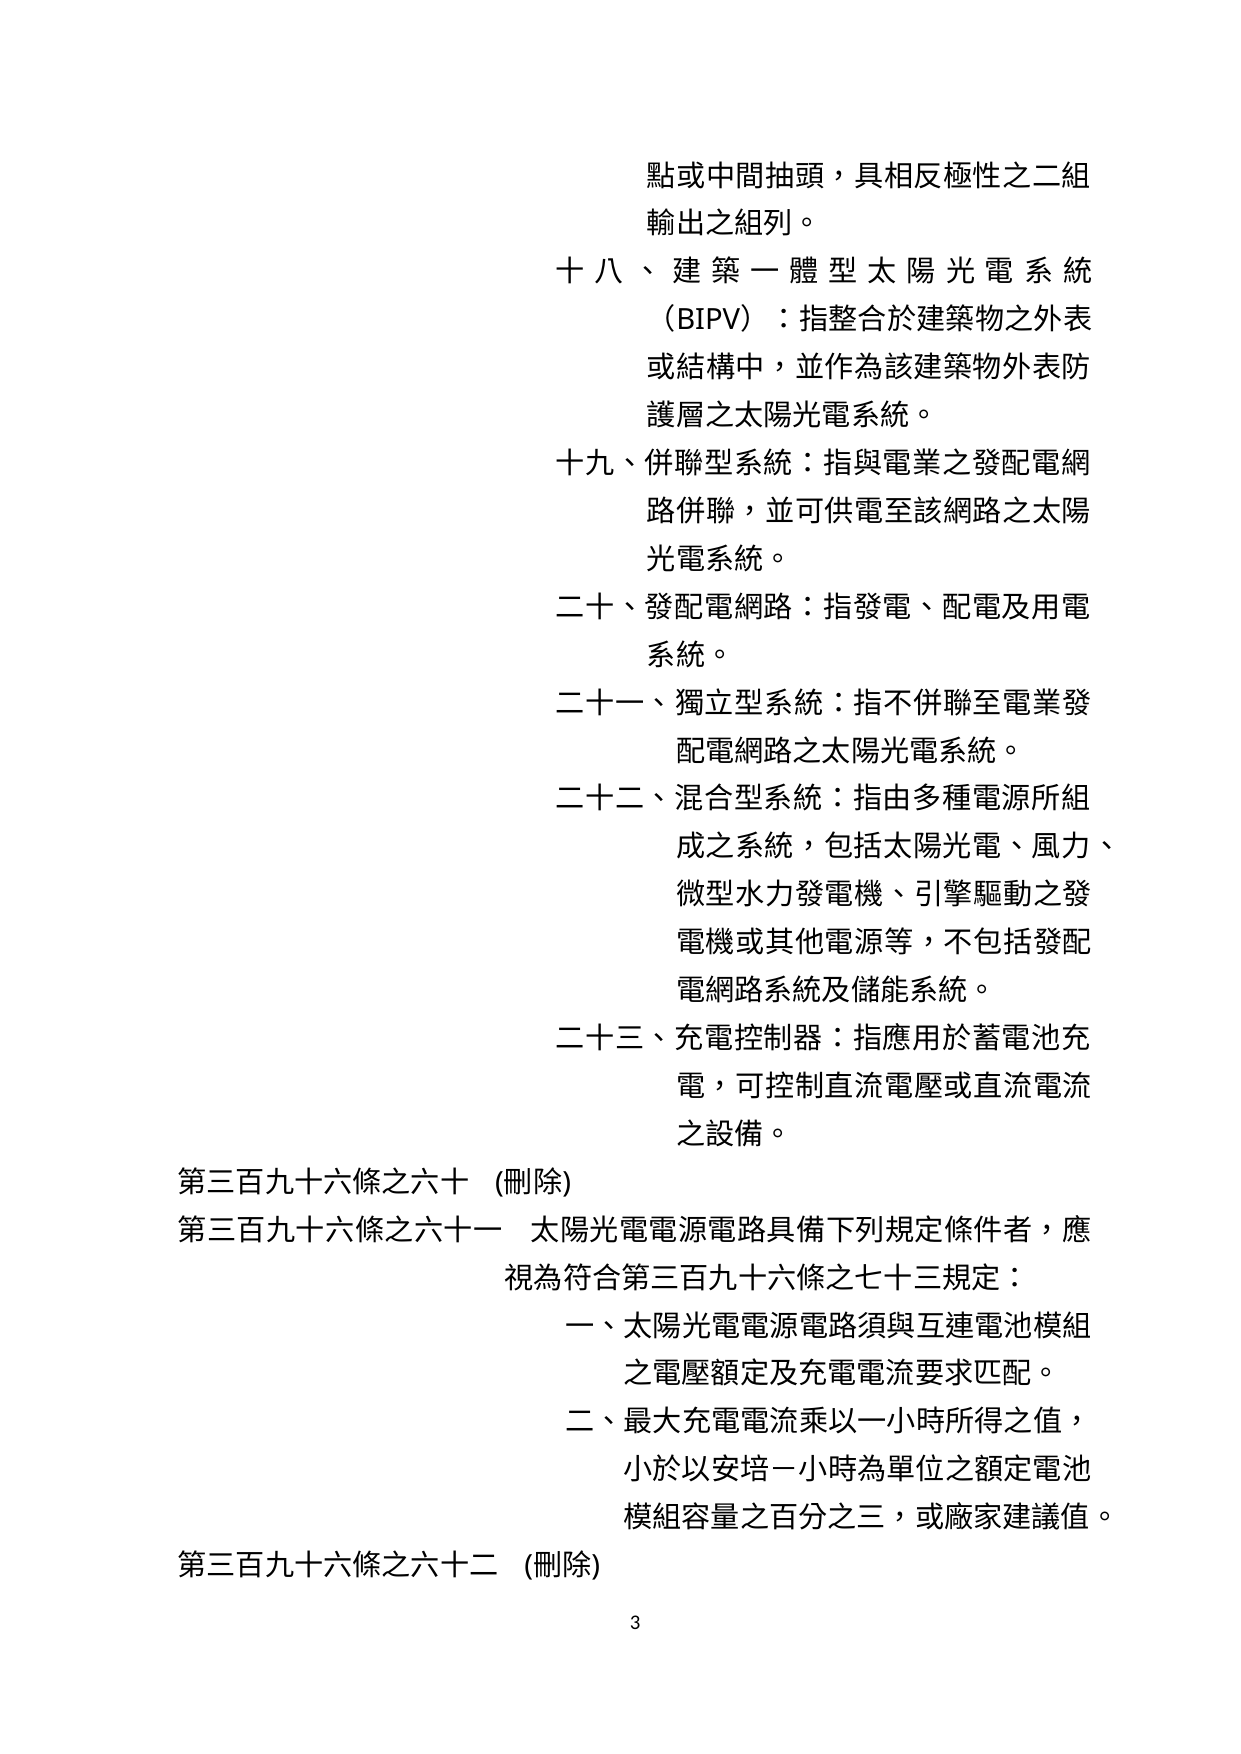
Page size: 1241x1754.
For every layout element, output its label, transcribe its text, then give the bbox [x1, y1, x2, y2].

text 二十三、充電控制器：指應用於蓄電池充電，可控制直流電壓或直流電流之設備。 [555, 1010, 1092, 1154]
text 二十一、獨立型系統：指不併聯至電業發配電網路之太陽光電系統。 [555, 675, 1092, 771]
text 第三百九十六條之六十二 (刪除) [177, 1537, 1092, 1585]
text 點或中間抽頭，具相反極性之二組輸出之組列。 [555, 148, 1092, 243]
text 十九、併聯型系統：指與電業之發配電網路併聯，並可供電至該網路之太陽光電系統。 [555, 435, 1092, 579]
text 二十二、混合型系統：指由多種電源所組成之系統，包括太陽光電、風力、微型水力發電機、引擎驅動之發電機或其他電源等，不包括發配電網路系統及儲能系統。 [555, 771, 1092, 1010]
text 二、最大充電電流乘以一小時所得之值，小於以安培－小時為單位之額定電池模組容量之百分之三，或廠家建議值。 [565, 1393, 1092, 1537]
text 第三百九十六條之六十一 太陽光電電源電路具備下列規定條件者，應視為符合第三百九十六條之七十三規定： [177, 1202, 1092, 1298]
text 第三百九十六條之六十 (刪除) [177, 1154, 1092, 1202]
text 一、太陽光電電源電路須與互連電池模組之電壓額定及充電電流要求匹配。 [565, 1298, 1092, 1393]
text 十八、建築一體型太陽光電系統（BIPV）：指整合於建築物之外表或結構中，並作為該建築物外表防護層之太陽光電系統。 [555, 243, 1092, 435]
text 二十、發配電網路：指發電、配電及用電系統。 [555, 579, 1092, 675]
